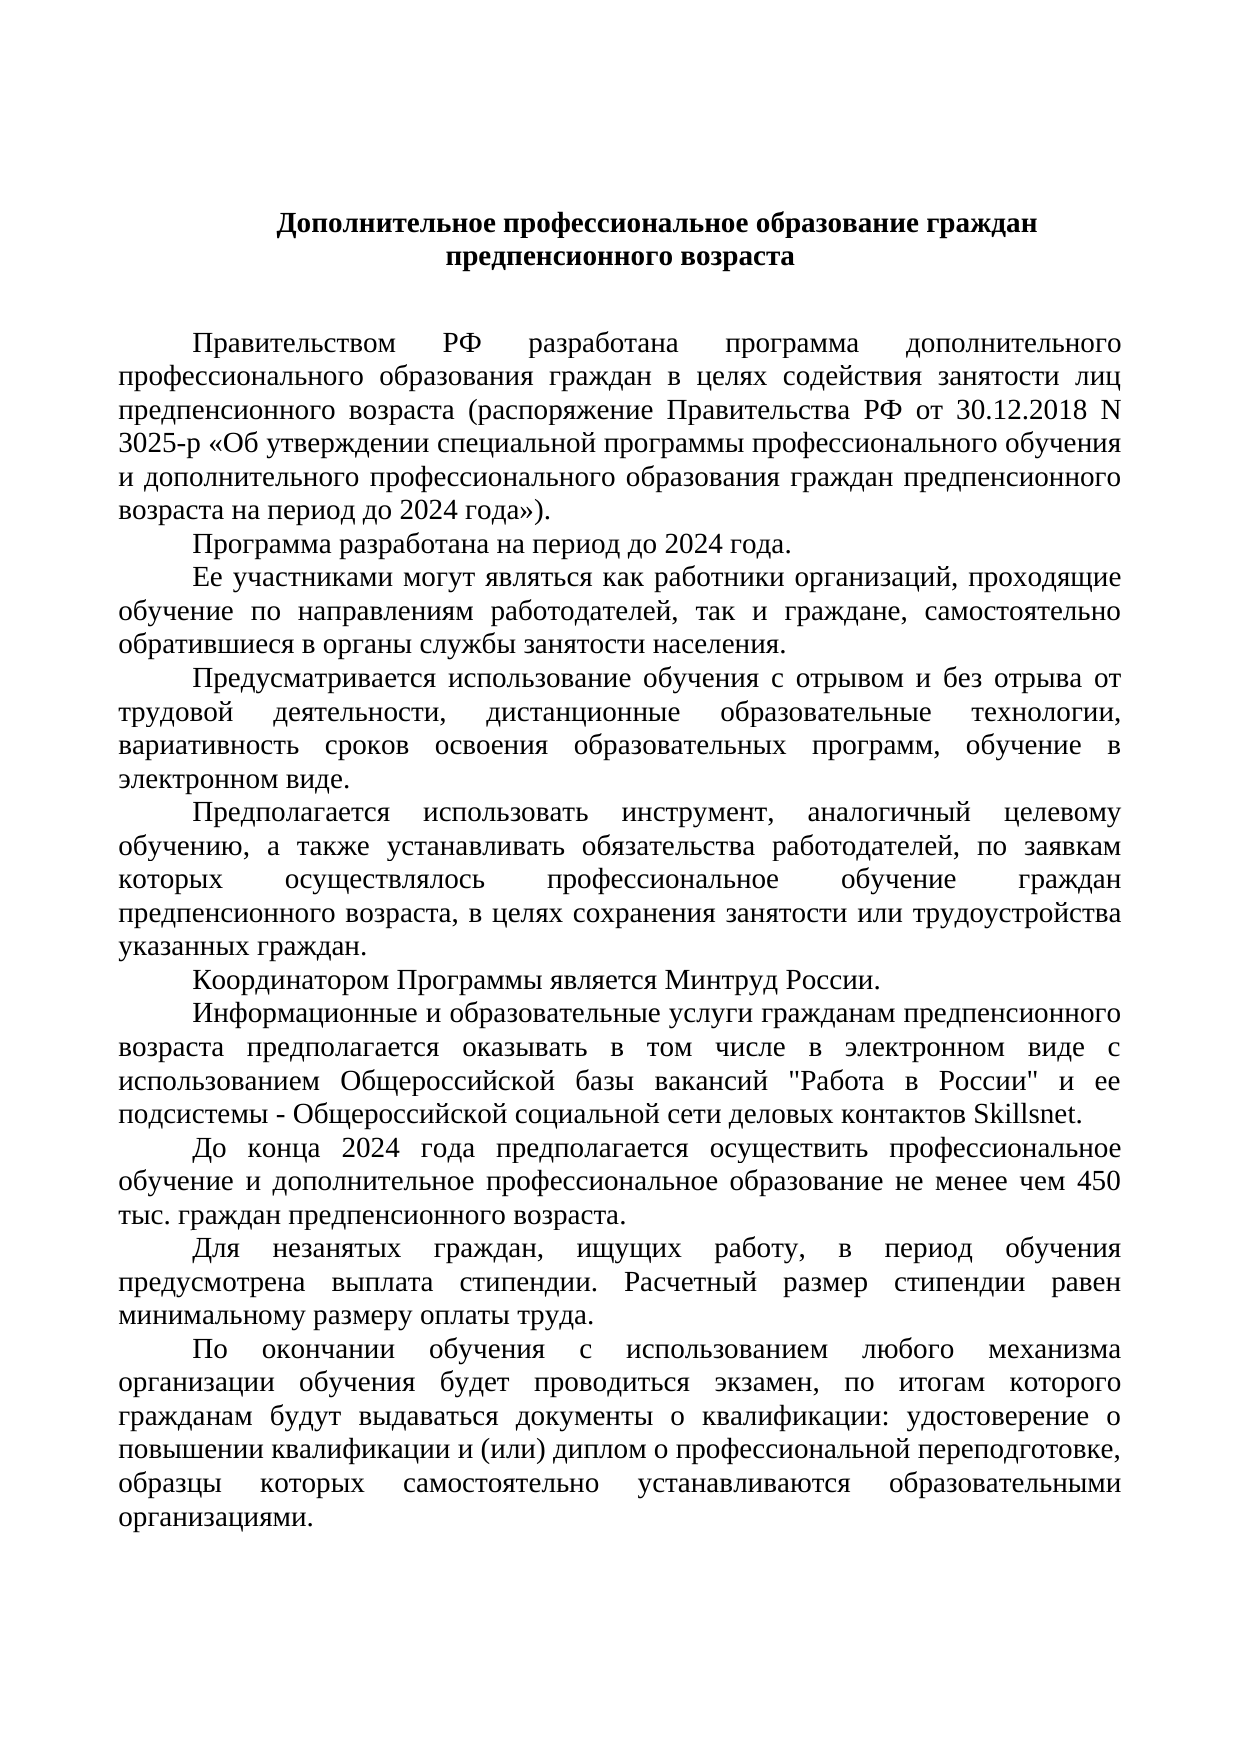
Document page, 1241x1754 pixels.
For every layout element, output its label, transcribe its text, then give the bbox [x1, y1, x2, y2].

text До конца 2024 года предполагается осуществить профессиональное обучение и дополнительное профессиональное образование не менее чем 450 тыс. граждан предпенсионного возраста. [118, 1130, 1122, 1230]
text Ее участниками могут являться как работники организаций, проходящие обучение по направлениям работодателей, так и граждане, самостоятельно обратившиеся в органы службы занятости населения. [118, 559, 1122, 660]
text По окончании обучения с использованием любого механизма организации обучения будет проводиться экзамен, по итогам которого гражданам будут выдаваться документы о квалификации: удостоверение о повышении квалификации и (или) диплом о профессиональной переподготовке, образцы которых самостоятельно устанавливаются образовательными организациями. [118, 1331, 1122, 1532]
text Информационные и образовательные услуги гражданам предпенсионного возраста предполагается оказывать в том числе в электронном виде с использованием Общероссийской базы вакансий "Работа в России" и ее подсистемы - Общероссийской социальной сети деловых контактов Skillsnet. [118, 996, 1122, 1130]
text Дополнительное профессиональное образование граждан предпенсионного возраста [118, 205, 1122, 272]
text Правительством РФ разработана программа дополнительного профессионального образования граждан в целях содействия занятости лиц предпенсионного возраста (распоряжение Правительства РФ от 30.12.2018 N 3025-р «Об утверждении специальной программы профессионального обучения и дополнительного профессионального образования граждан предпенсионного возраста на период до 2024 года»). [118, 325, 1122, 526]
text Предполагается использовать инструмент, аналогичный целевому обучению, а также устанавливать обязательства работодателей, по заявкам которых осуществлялось профессиональное обучение граждан предпенсионного возраста, в целях сохранения занятости или трудоустройства указанных граждан. [118, 794, 1122, 962]
text Предусматривается использование обучения с отрывом и без отрыва от трудовой деятельности, дистанционные образовательные технологии, вариативность сроков освоения образовательных программ, обучение в электронном виде. [118, 660, 1122, 794]
text Для незанятых граждан, ищущих работу, в период обучения предусмотрена выплата стипендии. Расчетный размер стипендии равен минимальному размеру оплаты труда. [118, 1230, 1122, 1331]
text Программа разработана на период до 2024 года. [118, 526, 1122, 559]
text Координатором Программы является Минтруд России. [118, 962, 1122, 996]
